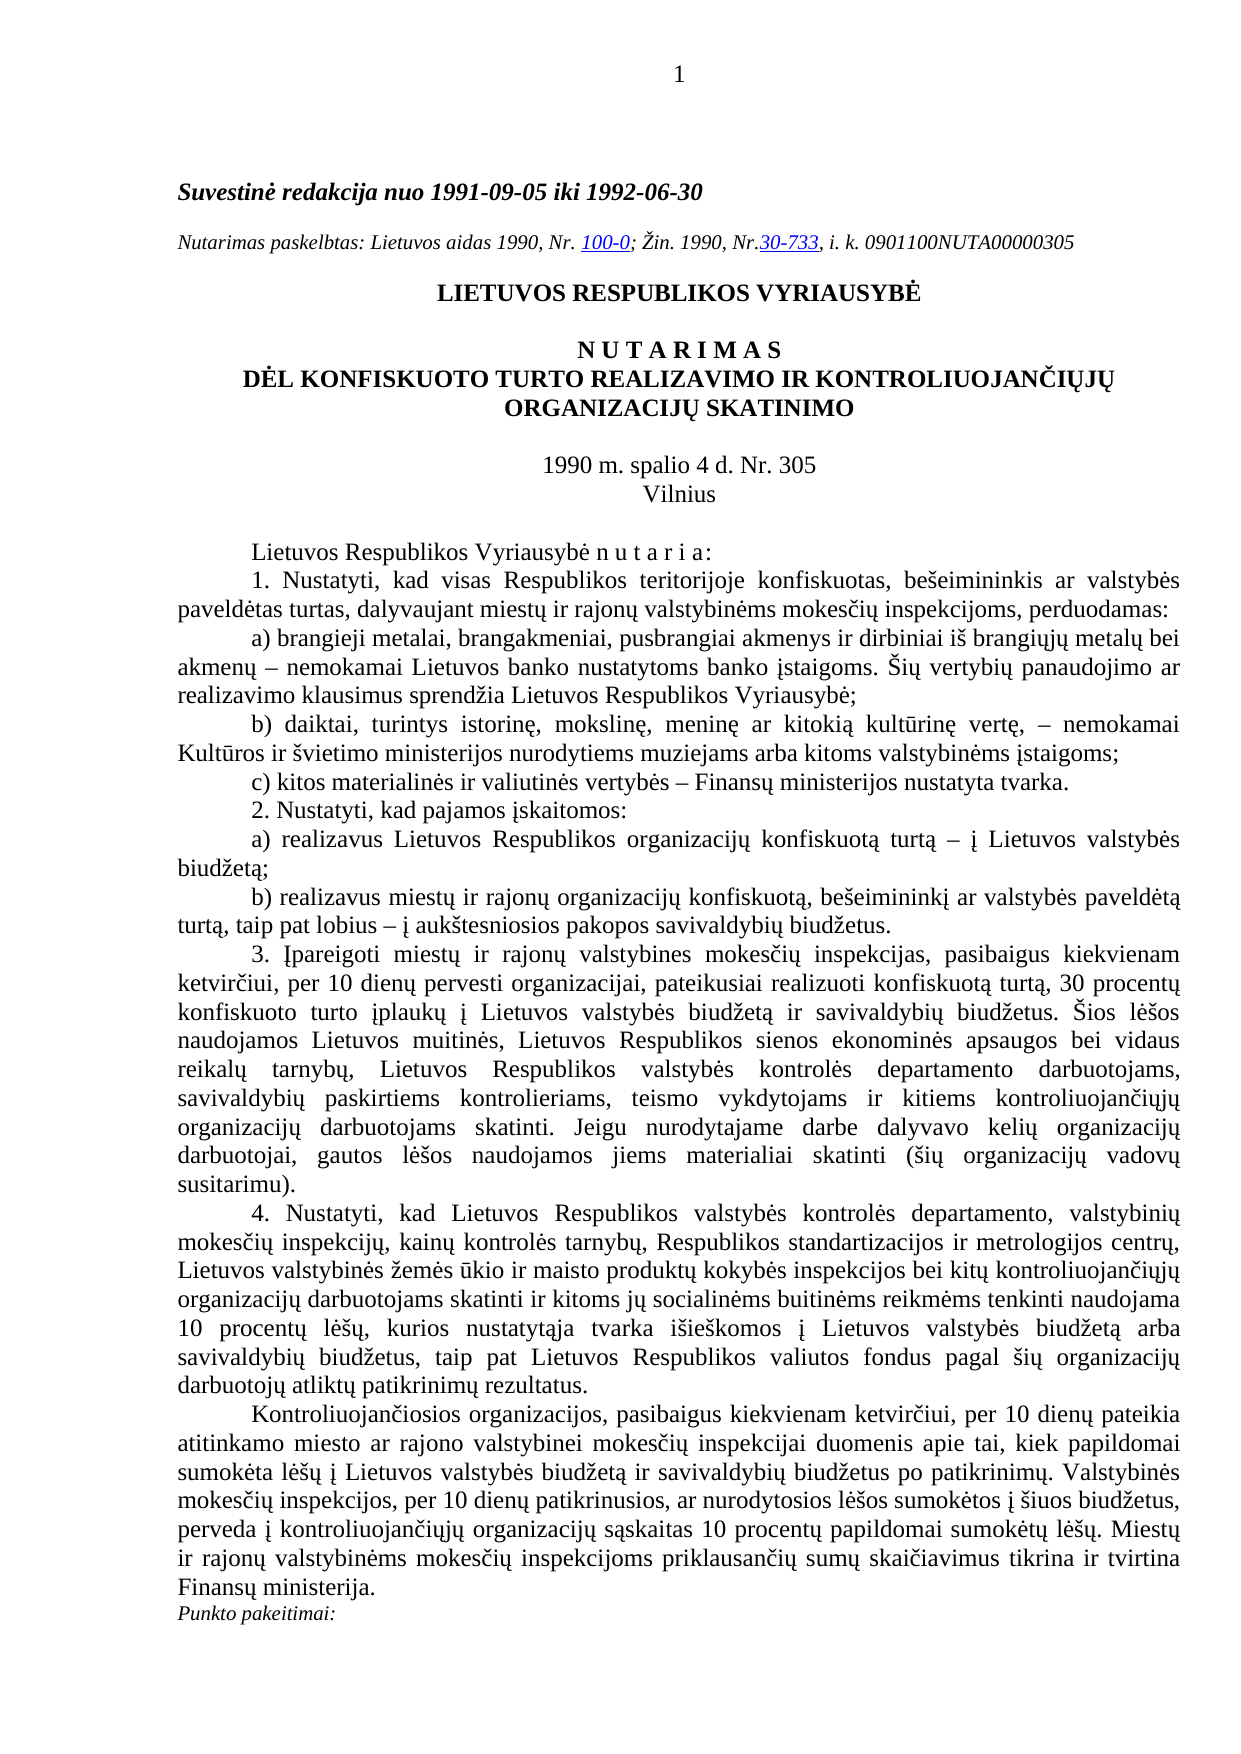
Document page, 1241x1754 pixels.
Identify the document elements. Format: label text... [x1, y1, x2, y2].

text DĖL KONFISKUOTO TURTO REALIZAVIMO IR KONTROLIUOJANČIŲJŲ ORGANIZACIJŲ SKATINIMO [177, 364, 1181, 422]
text LIETUVOS RESPUBLIKOS VYRIAUSYBĖ [177, 278, 1181, 307]
text c) kitos materialinės ir valiutinės vertybės – Finansų ministerijos nustatyta tvarka. [177, 767, 1181, 796]
text Kontroliuojančiosios organizacijos, pasibaigus kiekvienam ketvirčiui, per 10 dienų pateikia atitinkamo miesto ar rajono valstybinei mokesčių inspekcijai duomenis apie tai, kiek papildomai sumokėta lėšų į Lietuvos valstybės biudžetą ir savivaldybių biudžetus po patikrinimų. Valstybinės mokesčių inspekcijos, per 10 dienų patikrinusios, ar nurodytosios lėšos sumokėtos į šiuos biudžetus, perveda į kontroliuojančiųjų organizacijų sąskaitas 10 procentų papildomai sumokėtų lėšų. Miestų ir rajonų valstybinėms mokesčių inspekcijoms priklausančių sumų skaičiavimus tikrina ir tvirtina Finansų ministerija. [177, 1399, 1181, 1601]
text b) realizavus miestų ir rajonų organizacijų konfiskuotą, bešeimininkį ar valstybės paveldėtą turtą, taip pat lobius – į aukštesniosios pakopos savivaldybių biudžetus. [177, 882, 1181, 939]
text Nutarimas paskelbtas: Lietuvos aidas 1990, Nr. 100-0; Žin. 1990, Nr.30-733, i. k. 0901100NUTA00000305 [177, 230, 1181, 254]
text Punkto pakeitimai: [177, 1601, 1181, 1625]
text Suvestinė redakcija nuo 1991-09-05 iki 1992-06-30 [177, 177, 1181, 206]
text a) brangieji metalai, brangakmeniai, pusbrangiai akmenys ir dirbiniai iš brangiųjų metalų bei akmenų – nemokamai Lietuvos banko nustatytoms banko įstaigoms. Šių vertybių panaudojimo ar realizavimo klausimus sprendžia Lietuvos Respublikos Vyriausybė; [177, 623, 1181, 709]
text 4. Nustatyti, kad Lietuvos Respublikos valstybės kontrolės departamento, valstybinių mokesčių inspekcijų, kainų kontrolės tarnybų, Respublikos standartizacijos ir metrologijos centrų, Lietuvos valstybinės žemės ūkio ir maisto produktų kokybės inspekcijos bei kitų kontroliuojančiųjų organizacijų darbuotojams skatinti ir kitoms jų socialinėms buitinėms reikmėms tenkinti naudojama 10 procentų lėšų, kurios nustatytąja tvarka išieškomos į Lietuvos valstybės biudžetą arba savivaldybių biudžetus, taip pat Lietuvos Respublikos valiutos fondus pagal šių organizacijų darbuotojų atliktų patikrinimų rezultatus. [177, 1198, 1181, 1399]
text 1990 m. spalio 4 d. Nr. 305 [177, 451, 1181, 479]
text b) daiktai, turintys istorinę, mokslinę, meninę ar kitokią kultūrinę vertę, – nemokamai Kultūros ir švietimo ministerijos nurodytiems muziejams arba kitoms valstybinėms įstaigoms; [177, 709, 1181, 767]
text Lietuvos Respublikos Vyriausybė nutaria: [177, 537, 1181, 566]
text Vilnius [177, 479, 1181, 508]
text 1. Nustatyti, kad visas Respublikos teritorijoje konfiskuotas, bešeimininkis ar valstybės paveldėtas turtas, dalyvaujant miestų ir rajonų valstybinėms mokesčių inspekcijoms, perduodamas: [177, 566, 1181, 623]
text N U T A R I M A S [177, 336, 1181, 364]
text 2. Nustatyti, kad pajamos įskaitomos: [177, 796, 1181, 824]
text a) realizavus Lietuvos Respublikos organizacijų konfiskuotą turtą – į Lietuvos valstybės biudžetą; [177, 824, 1181, 882]
text 3. Įpareigoti miestų ir rajonų valstybines mokesčių inspekcijas, pasibaigus kiekvienam ketvirčiui, per 10 dienų pervesti organizacijai, pateikusiai realizuoti konfiskuotą turtą, 30 procentų konfiskuoto turto įplaukų į Lietuvos valstybės biudžetą ir savivaldybių biudžetus. Šios lėšos naudojamos Lietuvos muitinės, Lietuvos Respublikos sienos ekonominės apsaugos bei vidaus reikalų tarnybų, Lietuvos Respublikos valstybės kontrolės departamento darbuotojams, savivaldybių paskirtiems kontrolieriams, teismo vykdytojams ir kitiems kontroliuojančiųjų organizacijų darbuotojams skatinti. Jeigu nurodytajame darbe dalyvavo kelių organizacijų darbuotojai, gautos lėšos naudojamos jiems materialiai skatinti (šių organizacijų vadovų susitarimu). [177, 939, 1181, 1198]
